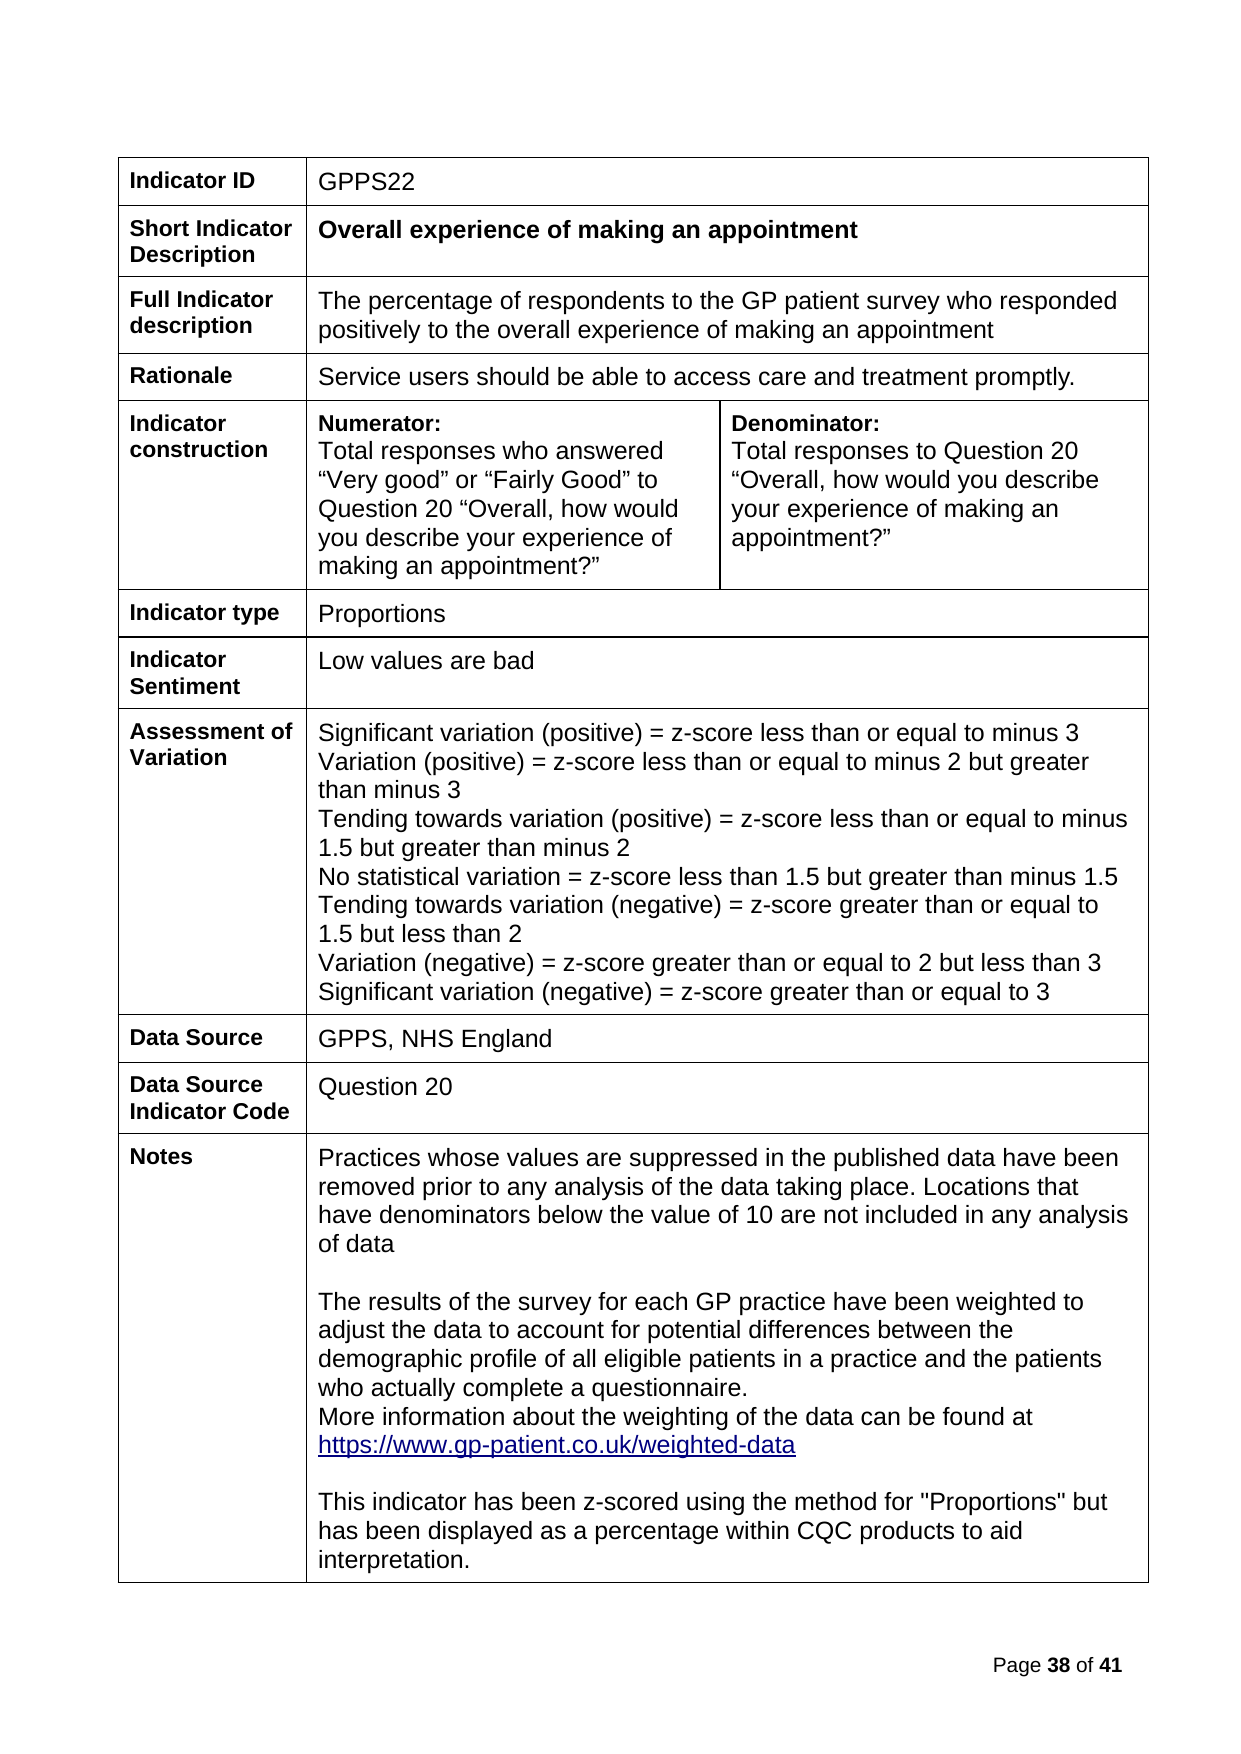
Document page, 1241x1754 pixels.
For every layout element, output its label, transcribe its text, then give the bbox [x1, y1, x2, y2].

table_cell Rationale [119, 354, 306, 400]
table_header GPPS22 [307, 158, 1148, 205]
table_cell Indicator type [119, 590, 306, 636]
table_cell Overall experience of making an appointment [307, 206, 1148, 276]
table_cell Proportions [307, 590, 1148, 636]
table_cell Notes [119, 1134, 306, 1582]
table_cell GPPS, NHS England [307, 1015, 1148, 1062]
table_cell Denominator: Total responses to Question 20 “Overall, how would you describe your experience of making an appointment?” [721, 401, 1148, 589]
table_header Indicator ID [119, 158, 306, 205]
table_cell Data Source [119, 1015, 306, 1062]
table_cell Indicator construction [119, 401, 306, 589]
table_cell Short Indicator Description [119, 206, 306, 276]
table_cell Service users should be able to access care and treatment promptly. [307, 354, 1148, 400]
table_cell Full Indicator description [119, 277, 306, 352]
table_cell Low values are bad [307, 638, 1148, 708]
table_cell Data Source Indicator Code [119, 1063, 306, 1133]
table_cell The percentage of respondents to the GP patient survey who responded positively to the overall experience of making an appointment [307, 277, 1148, 352]
table_cell Question 20 [307, 1063, 1148, 1133]
table_cell Significant variation (positive) = z-score less than or equal to minus 3 Variation (positive) = z-score less than or equal to minus 2 but greater than minus 3 Tending towards variation (positive) = z-score less than or equal to minus 1.5 but greater than minus 2 No statistical variation = z-score less than 1.5 but greater than minus 1.5 Tending towards variation (negative) = z-score greater than or equal to 1.5 but less than 2 Variation (negative) = z-score greater than or equal to 2 but less than 3 Significant variation (negative) = z-score greater than or equal to 3 [307, 709, 1148, 1014]
table_cell Assessment of Variation [119, 709, 306, 1014]
table_cell Numerator: Total responses who answered “Very good” or “Fairly Good” to Question 20 “Overall, how would you describe your experience of making an appointment?” [307, 401, 719, 589]
table_cell Practices whose values are suppressed in the published data have been removed prior to any analysis of the data taking place. Locations that have denominators below the value of 10 are not included in any analysis of data The results of the survey for each GP practice have been weighted to adjust the data to account for potential differences between the demographic profile of all eligible patients in a practice and the patients who actually complete a questionnaire. More information about the weighting of the data can be found at https://www.gp-patient.co.uk/weighted-data This indicator has been z-scored using the method for "Proportions" but has been displayed as a percentage within CQC products to aid interpretation. [307, 1134, 1148, 1582]
table_cell Indicator Sentiment [119, 638, 306, 708]
